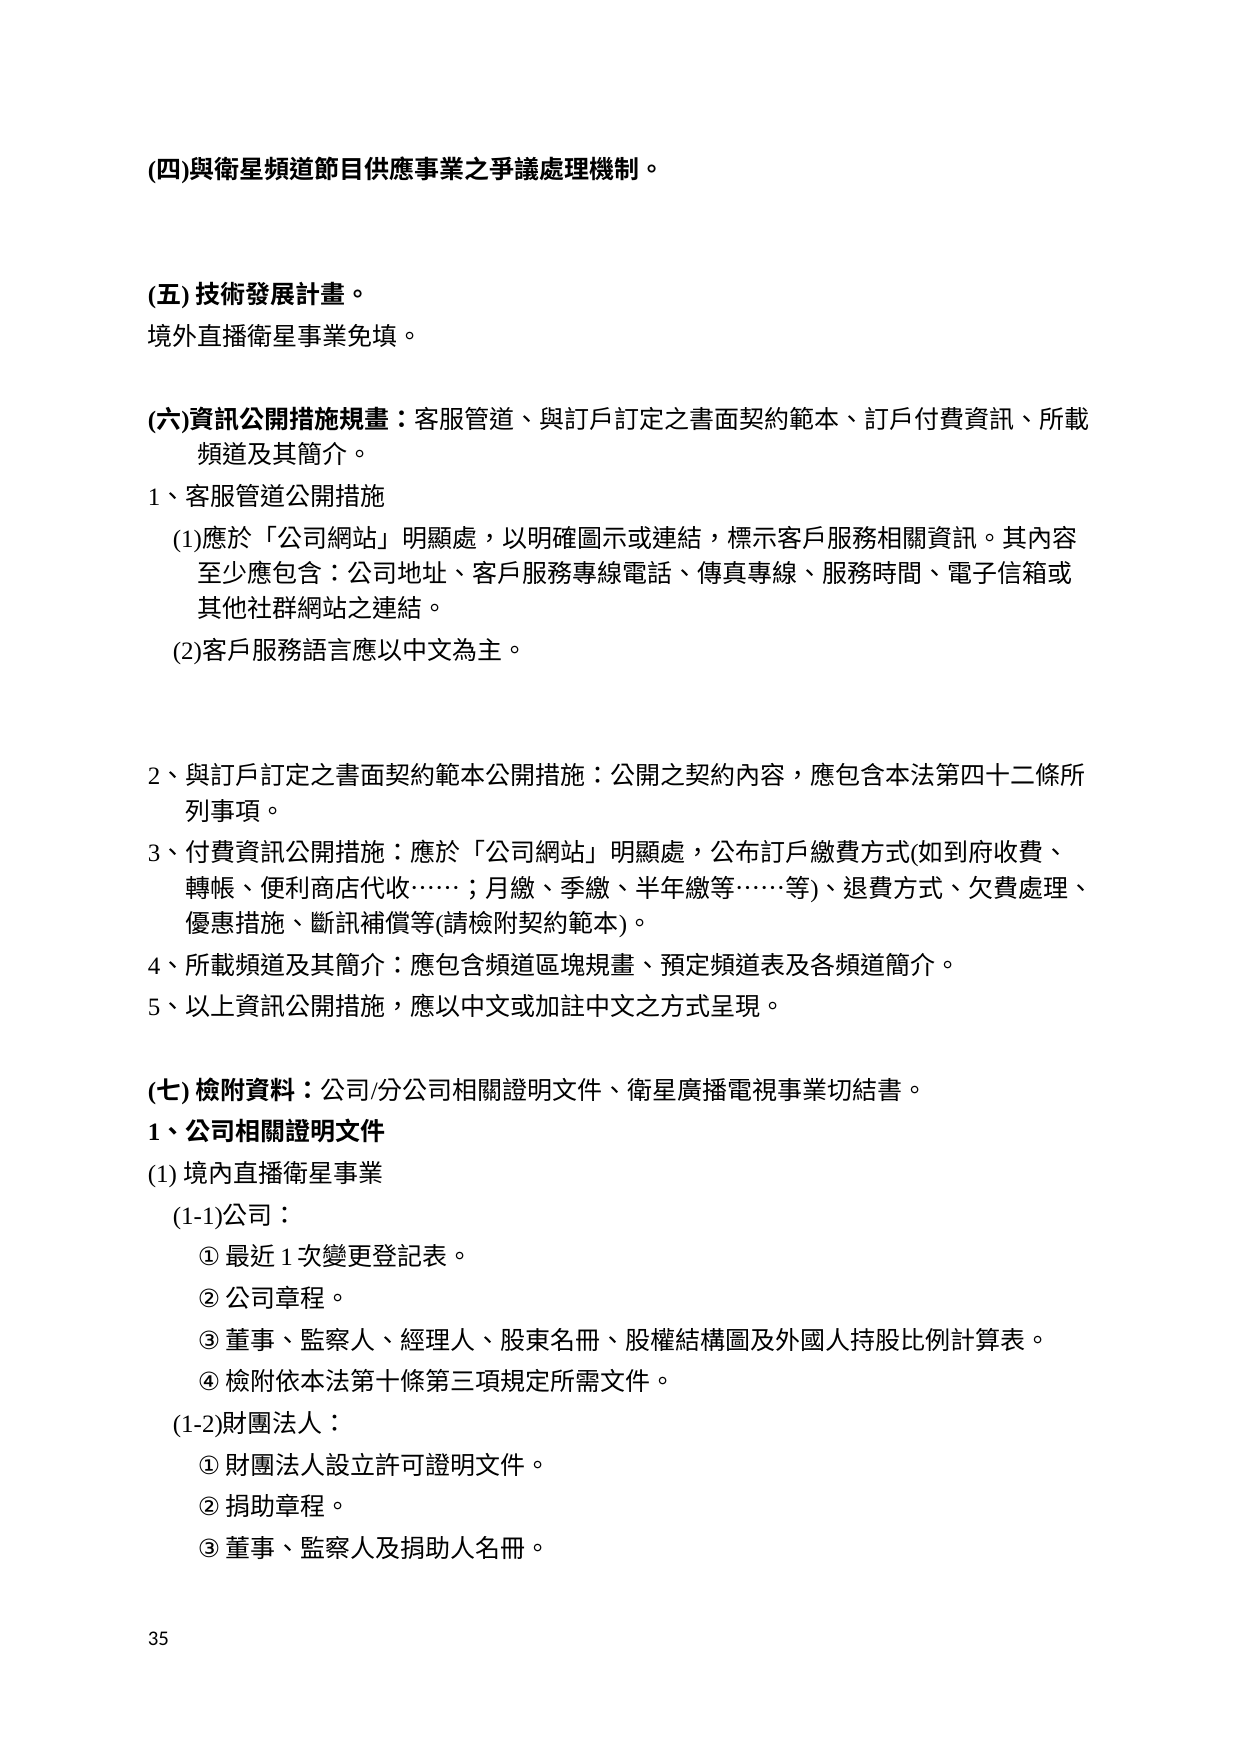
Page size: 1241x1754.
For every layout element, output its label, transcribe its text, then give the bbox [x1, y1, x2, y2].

text 1、公司相關證明文件 [148, 1112, 1092, 1148]
text 1、客服管道公開措施 [148, 477, 1092, 512]
text 4、所載頻道及其簡介：應包含頻道區塊規畫、預定頻道表及各頻道簡介。 [148, 946, 1092, 981]
text ②捐助章程。 [198, 1487, 1092, 1523]
text (七) 檢附資料：公司/分公司相關證明文件、衛星廣播電視事業切結書。 [148, 1071, 1092, 1106]
text (2)客戶服務語言應以中文為主。 [173, 631, 1092, 667]
text ①財團法人設立許可證明文件。 [198, 1446, 1092, 1481]
text (1-1)公司： [173, 1196, 1092, 1231]
text (1) 境內直播衛星事業 [148, 1154, 1092, 1189]
text (五) 技術發展計畫。 [148, 275, 1092, 310]
text ①最近1次變更登記表。 [198, 1237, 1092, 1273]
text 境外直播衛星事業免填。 [148, 317, 1092, 352]
text (六)資訊公開措施規畫：客服管道、與訂戶訂定之書面契約範本、訂戶付費資訊、所載頻道及其簡介。 [148, 400, 1092, 471]
text 2、與訂戶訂定之書面契約範本公開措施：公開之契約內容，應包含本法第四十二條所列事項。 [148, 756, 1092, 827]
text 3、付費資訊公開措施：應於「公司網站」明顯處，公布訂戶繳費方式(如到府收費、轉帳、便利商店代收……；月繳、季繳、半年繳等……等)、退費方式、欠費處理、優惠措施、斷訊補償等(請檢附契約範本)。 [148, 833, 1092, 939]
text (1-2)財團法人： [173, 1404, 1092, 1439]
text (四)與衛星頻道節目供應事業之爭議處理機制。 [148, 150, 1092, 185]
text (1)應於「公司網站」明顯處，以明確圖示或連結，標示客戶服務相關資訊。其內容至少應包含：公司地址、客戶服務專線電話、傳真專線、服務時間、電子信箱或其他社群網站之連結。 [173, 519, 1092, 625]
text ④檢附依本法第十條第三項規定所需文件。 [198, 1362, 1092, 1398]
text ③董事、監察人、經理人、股東名冊、股權結構圖及外國人持股比例計算表。 [198, 1321, 1092, 1356]
text ③董事、監察人及捐助人名冊。 [198, 1529, 1092, 1564]
text ②公司章程。 [198, 1279, 1092, 1314]
text 5、以上資訊公開措施，應以中文或加註中文之方式呈現。 [148, 987, 1092, 1023]
